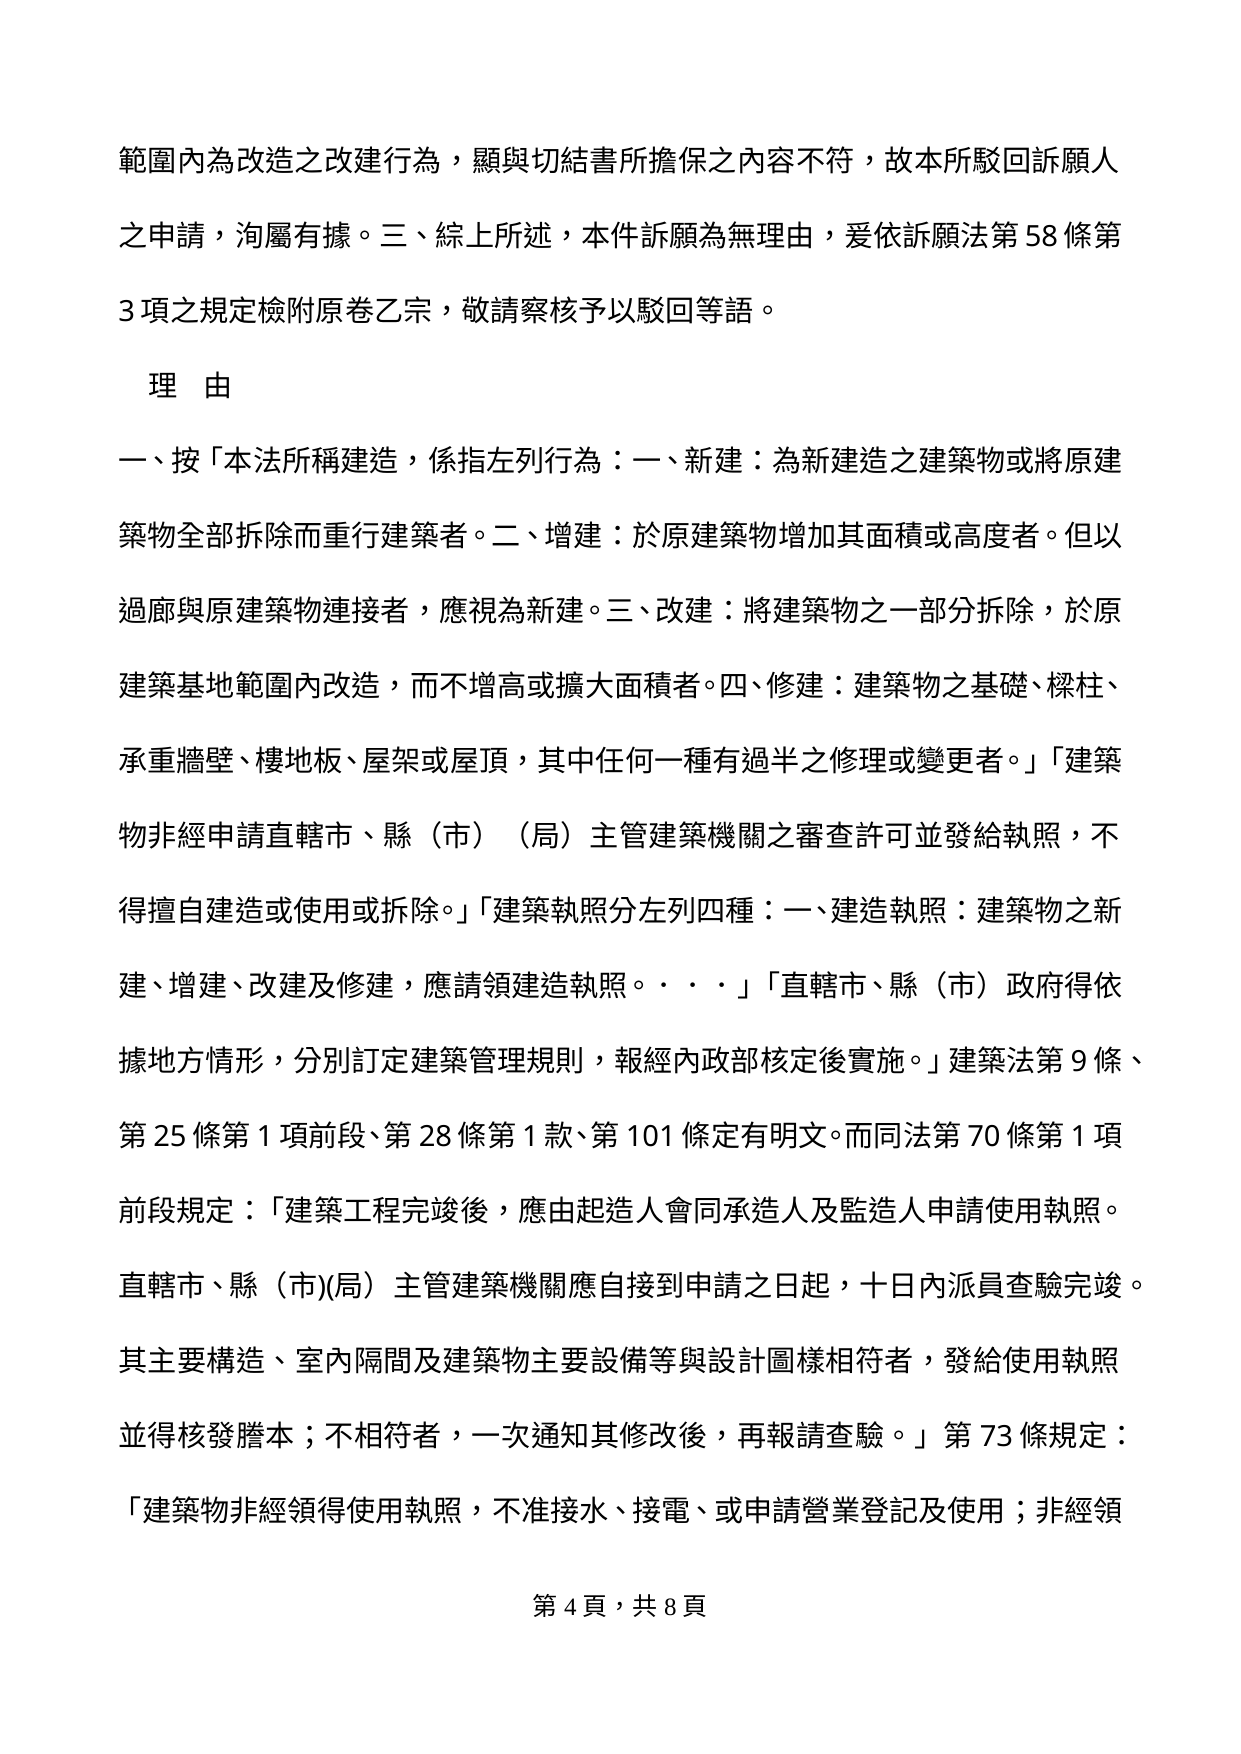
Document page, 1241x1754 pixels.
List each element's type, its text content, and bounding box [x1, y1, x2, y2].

text 一、按「本法所稱建造，係指左列行為：一、新建：為新建造之建築物或將原建築物全部拆除而重行建築者。二、增建：於原建築物增加其面積或高度者。但以過廊與原建築物連接者，應視為新建。三、改建：將建築物之一部分拆除，於原建築基地範圍內改造，而不增高或擴大面積者。四、修建：建築物之基礎、樑柱、承重牆壁、樓地板、屋架或屋頂，其中任何一種有過半之修理或變更者。」「建築物非經申請直轄市、縣（市）（局）主管建築機關之審查許可並發給執照，不得擅自建造或使用或拆除。」「建築執照分左列四種：一、建造執照：建築物之新建、增建、改建及修建，應請領建造執照。．．．」「直轄市、縣（市）政府得依據地方情形，分別訂定建築管理規則，報經內政部核定後實施。」建築法第9條、第25條第1項前段、第28條第1款、第101條定有明文。而同法第70條第1項前段規定：「建築工程完竣後，應由起造人會同承造人及監造人申請使用執照。直轄市、縣（市)(局）主管建築機關應自接到申請之日起，十日內派員查驗完竣。其主要構造、室內隔間及建築物主要設備等與設計圖樣相符者，發給使用執照，並得核發謄本；不相符者，一次通知其修改後，再報請查驗。」第73條規定：「建築物非經領得使用執照，不准接水、接電、或申請營業登記及使用；非經領得變更使用執照，不得變更其使用。」足見，建築物之新建、增建、改建或修建，應請領建造執照，未領請建造執照即建築者，該建築物即屬違章建築；建築物建造完成後之使用，應請領使用執照（同法第28條第1款、第3款參照）。前後二程序互有關連，先前程序所作成之行政處分（尤其是授益處分）未被撤銷前，於事實及法律狀態不變下，對同一處分機關於後續程序作成後續處分具有拘束力，以禁止原處分機關藉新作處分之便，達規避撤銷與廢止授益處分之要件規定目的，而為更不利於相對人之決定，此即所謂「行政處分跨程序之拘束力」。（最高行政法院97年判字第773號判決理由參照）查首開法律所規定之建造行為，固僅限於新建、增建、改建、修建四種，惟依內政部68年2月20日台內營字第827656號函釋建築法第9條疑義說明二前段則謂：「建築物非屬承重牆壁之外牆，將該牆壁拆除重建．．．，因不構成建築法第9條第4款之行為，免予申領建造執照。．．．」。是建築行為，除首開法律所規定之四種建造行為而應由主管機關依同法第25條第1項規定核發建造執照始得進行建築者外，尚有其他免予申領建造執照而可合法進行之建築行為，併予敘明。 [118, 421, 1122, 1546]
text 原行政處分機關答辯意旨略謂：一、依金門縣金沙鎮公所舊有房屋證明申請書之記載，申請舊有房屋證明須檢附切結書乙份，該切結書第一點載明：「本建築物確實於中華民國58年前既已存在，且未曾於民國58年以後違法拆除重建、改建」，亦即申請人須切結保證所申請之房屋58年前既已存在，且未曾於民國58年以後違法拆除重建、改建，因如有改建之行為，則該房屋已非舊有房屋。二、查，系爭房屋依申請書所附之舊有房屋照片1，該屋之屋頂已毀損，且有閩南建築之馬背式造型，然再觀該屋之現況照片可知，該屋為增加新式屋頂，已將馬背式造型全部拆除，外牆鋪有磁磚，加設鋁門窗及鐵鋁門等，明顯使該屋不論在外觀上，抑或結構上皆不同於原舊有房屋；再者，本案訴願人於訴願書第三頁自承：「本人於民國87年自公務部門退休返回金門養老迄今已逾17年，如今更將屆杖朝之年。祖上傳下之閩式建築古厝(金門縣金沙鎮00號、0號)，戰火時期炸損嚴重，本人自退休返鄉之後因居住需求隨即進行修復，前後進行三次。」足證訴願人確實有於58年以後將舊有房屋一部分拆除，並於原建築基地範圍內為改造之改建行為，顯與切結書所擔保之內容不符，故本所駁回訴願人之申請，洵屬有據。三、綜上所述，本件訴願為無理由，爰依訴願法第58條第3項之規定檢附原卷乙宗，敬請察核予以駁回等語。 [118, 121, 1122, 346]
text 理 由 [118, 346, 1122, 421]
